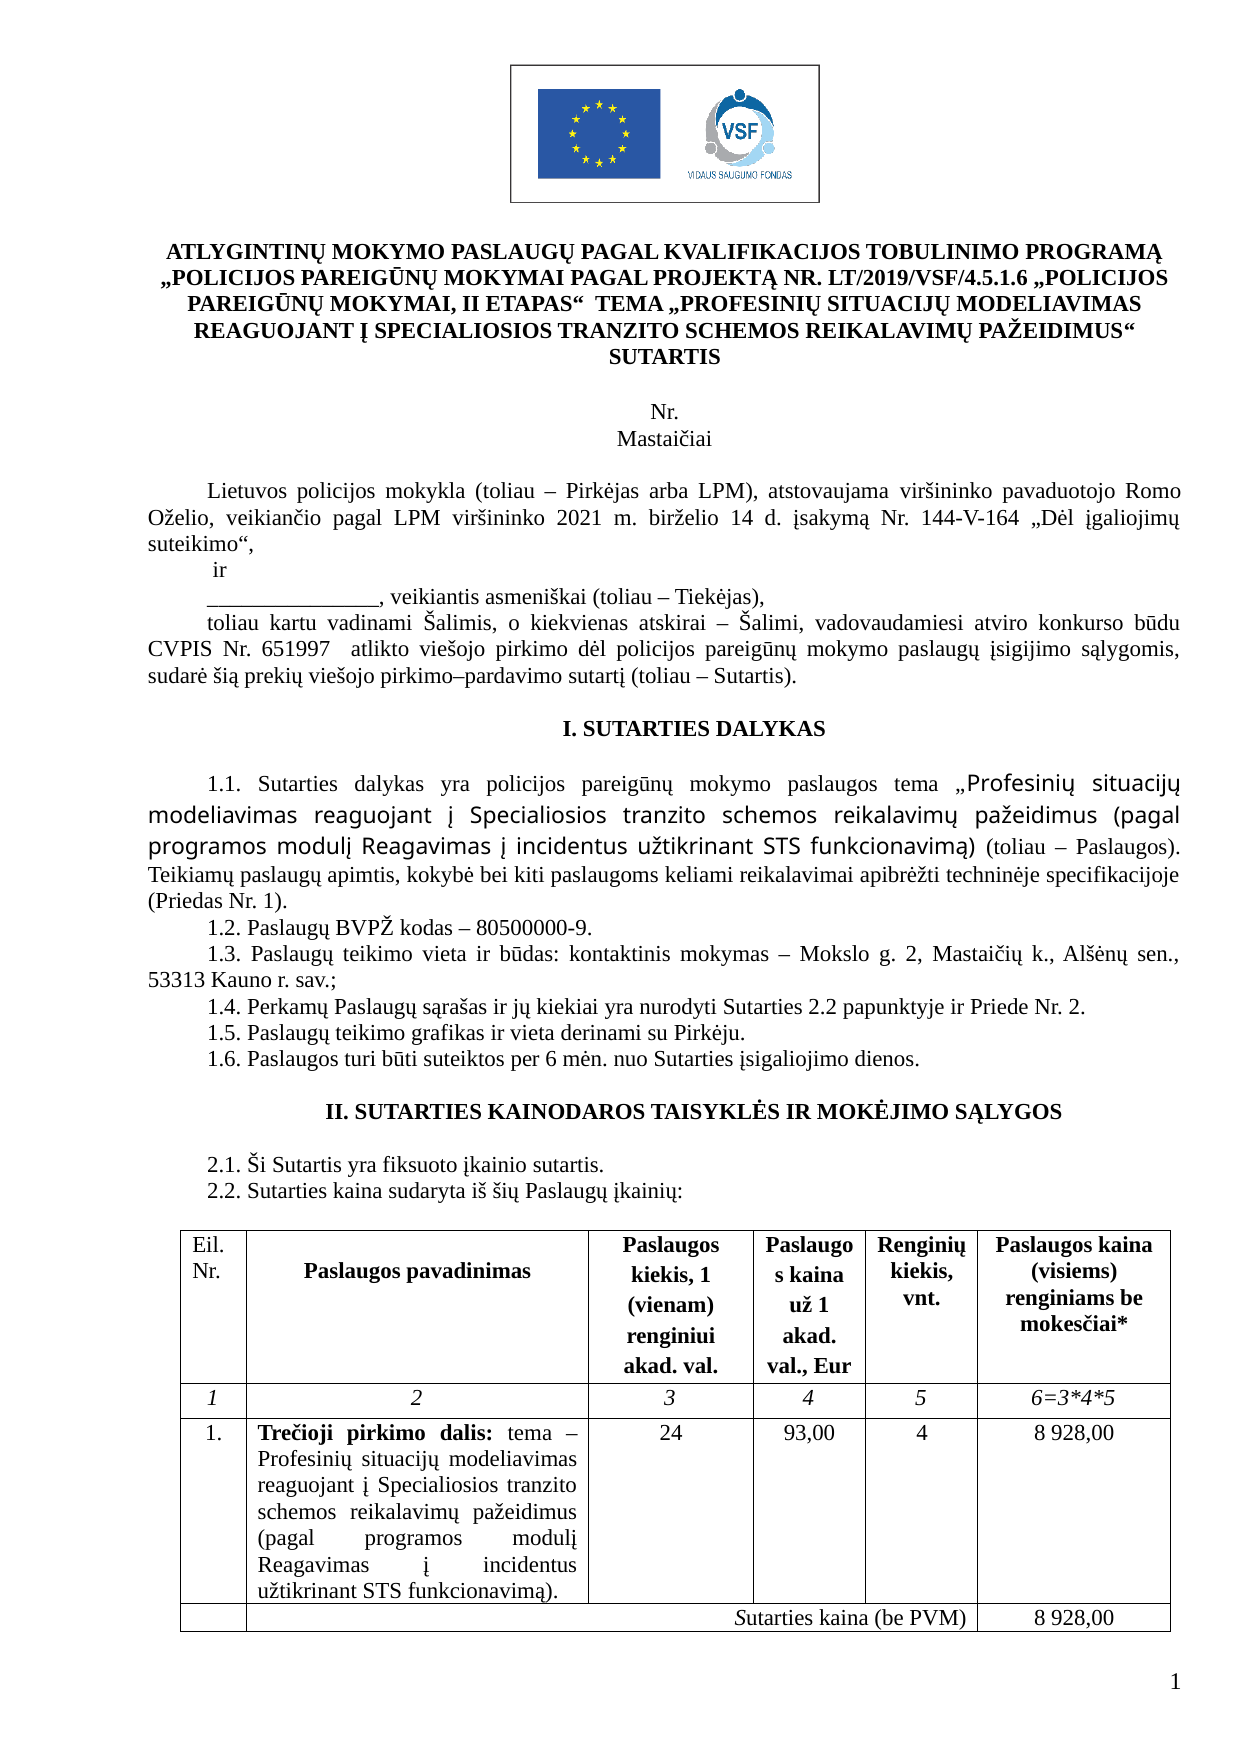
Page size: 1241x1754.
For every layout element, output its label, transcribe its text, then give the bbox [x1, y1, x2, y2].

text Mastaičiai [148, 425, 1181, 451]
table_cell 5 [866, 1384, 977, 1418]
table_cell 1 [181, 1384, 246, 1418]
table_cell 3 [589, 1384, 753, 1418]
table_cell 4 [754, 1384, 865, 1418]
table_header Paslaugos pavadinimas [247, 1231, 588, 1382]
text 2.2. Sutarties kaina sudaryta iš šių Paslaugų įkainių: [148, 1177, 1181, 1204]
table_cell 93,00 [754, 1419, 865, 1603]
table_header Paslaugos kaina (visiems) renginiams be mokesčiai* [978, 1231, 1170, 1382]
text 1.5. Paslaugų teikimo grafikas ir vieta derinami su Pirkėju. [148, 1019, 1181, 1046]
text 1.3. Paslaugų teikimo vieta ir būdas: kontaktinis mokymas – Mokslo g. 2, Mastaičių k., Alšėnų sen., 53313 Kauno r. sav.; [148, 940, 1181, 993]
table_cell 24 [589, 1419, 753, 1603]
table_cell Sutarties kaina (be PVM) [247, 1604, 977, 1631]
text 1.6. Paslaugos turi būti suteiktos per 6 mėn. nuo Sutarties įsigaliojimo dienos. [148, 1046, 1181, 1072]
text Lietuvos policijos mokykla (toliau – Pirkėjas arba LPM), atstovaujama viršininko pavaduotojo Romo Oželio, veikiančio pagal LPM viršininko 2021 m. birželio 14 d. įsakymą Nr. 144-V-164 „Dėl įgaliojimų suteikimo“, [148, 477, 1181, 556]
table_cell Trečioji pirkimo dalis: tema – Profesinių situacijų modeliavimas reaguojant į Specialiosios tranzito schemos reikalavimų pažeidimus (pagal programos modulį Reagavimas į incidentus užtikrinant STS funkcionavimą). [247, 1419, 588, 1603]
text _______________, veikiantis asmeniškai (toliau – Tiekėjas), [148, 583, 1181, 609]
text II. SUTARTIES KAINODAROS TAISYKLĖS IR MOKĖJIMO SĄLYGOS [148, 1098, 1181, 1124]
text 2.1. Ši Sutartis yra fiksuoto įkainio sutartis. [148, 1151, 1181, 1177]
text 1.1. Sutarties dalykas yra policijos pareigūnų mokymo paslaugos tema „Profesinių situacijų modeliavimas reaguojant į Specialiosios tranzito schemos reikalavimų pažeidimus (pagal programos modulį Reagavimas į incidentus užtikrinant STS funkcionavimą) (toliau – Paslaugos). Teikiamų paslaugų apimtis, kokybė bei kiti paslaugoms keliami reikalavimai apibrėžti techninėje specifikacijoje (Priedas Nr. 1). [148, 767, 1181, 914]
text toliau kartu vadinami Šalimis, o kiekvienas atskirai – Šalimi, vadovaudamiesi atviro konkurso būdu CVPIS Nr. 651997 atlikto viešojo pirkimo dėl policijos pareigūnų mokymo paslaugų įsigijimo sąlygomis, sudarė šią prekių viešojo pirkimo–pardavimo sutartį (toliau – Sutartis). [148, 609, 1181, 688]
table_header Eil. Nr. [181, 1231, 246, 1382]
text ir [148, 556, 1181, 583]
table_cell [181, 1604, 246, 1631]
table_cell 8 928,00 [978, 1419, 1170, 1603]
text ATLYGINTINŲ MOKYMO PASLAUGŲ PAGAL KVALIFIKACIJOS TOBULINIMO PROGRAMĄ „POLICIJOS PAREIGŪNŲ MOKYMAI PAGAL PROJEKTĄ NR. LT/2019/VSF/4.5.1.6 „POLICIJOS PAREIGŪNŲ MOKYMAI, II ETAPAS“ TEMA „PROFESINIŲ SITUACIJŲ MODELIAVIMAS REAGUOJANT Į SPECIALIOSIOS TRANZITO SCHEMOS REIKALAVIMŲ PAŽEIDIMUS“ SUTARTIS [148, 238, 1181, 369]
table_cell 8 928,00 [978, 1604, 1170, 1631]
text Nr. [148, 398, 1181, 425]
table_cell 2 [247, 1384, 588, 1418]
table_cell 1. [181, 1419, 246, 1603]
table_header Renginių kiekis, vnt. [866, 1231, 977, 1382]
picture [498, 59, 830, 209]
table_cell 4 [866, 1419, 977, 1603]
text 1.4. Perkamų Paslaugų sąrašas ir jų kiekiai yra nurodyti Sutarties 2.2 papunktyje ir Priede Nr. 2. [148, 993, 1181, 1019]
table_cell 6=3*4*5 [978, 1384, 1170, 1418]
table_header Paslaugos kaina už 1 akad. val., Eur [754, 1231, 865, 1382]
table_header Paslaugos kiekis, 1 (vienam) renginiui akad. val. [589, 1231, 753, 1382]
text I. SUTARTIES DALYKAS [148, 714, 1181, 741]
text 1.2. Paslaugų BVPŽ kodas – 80500000-9. [148, 914, 1181, 940]
